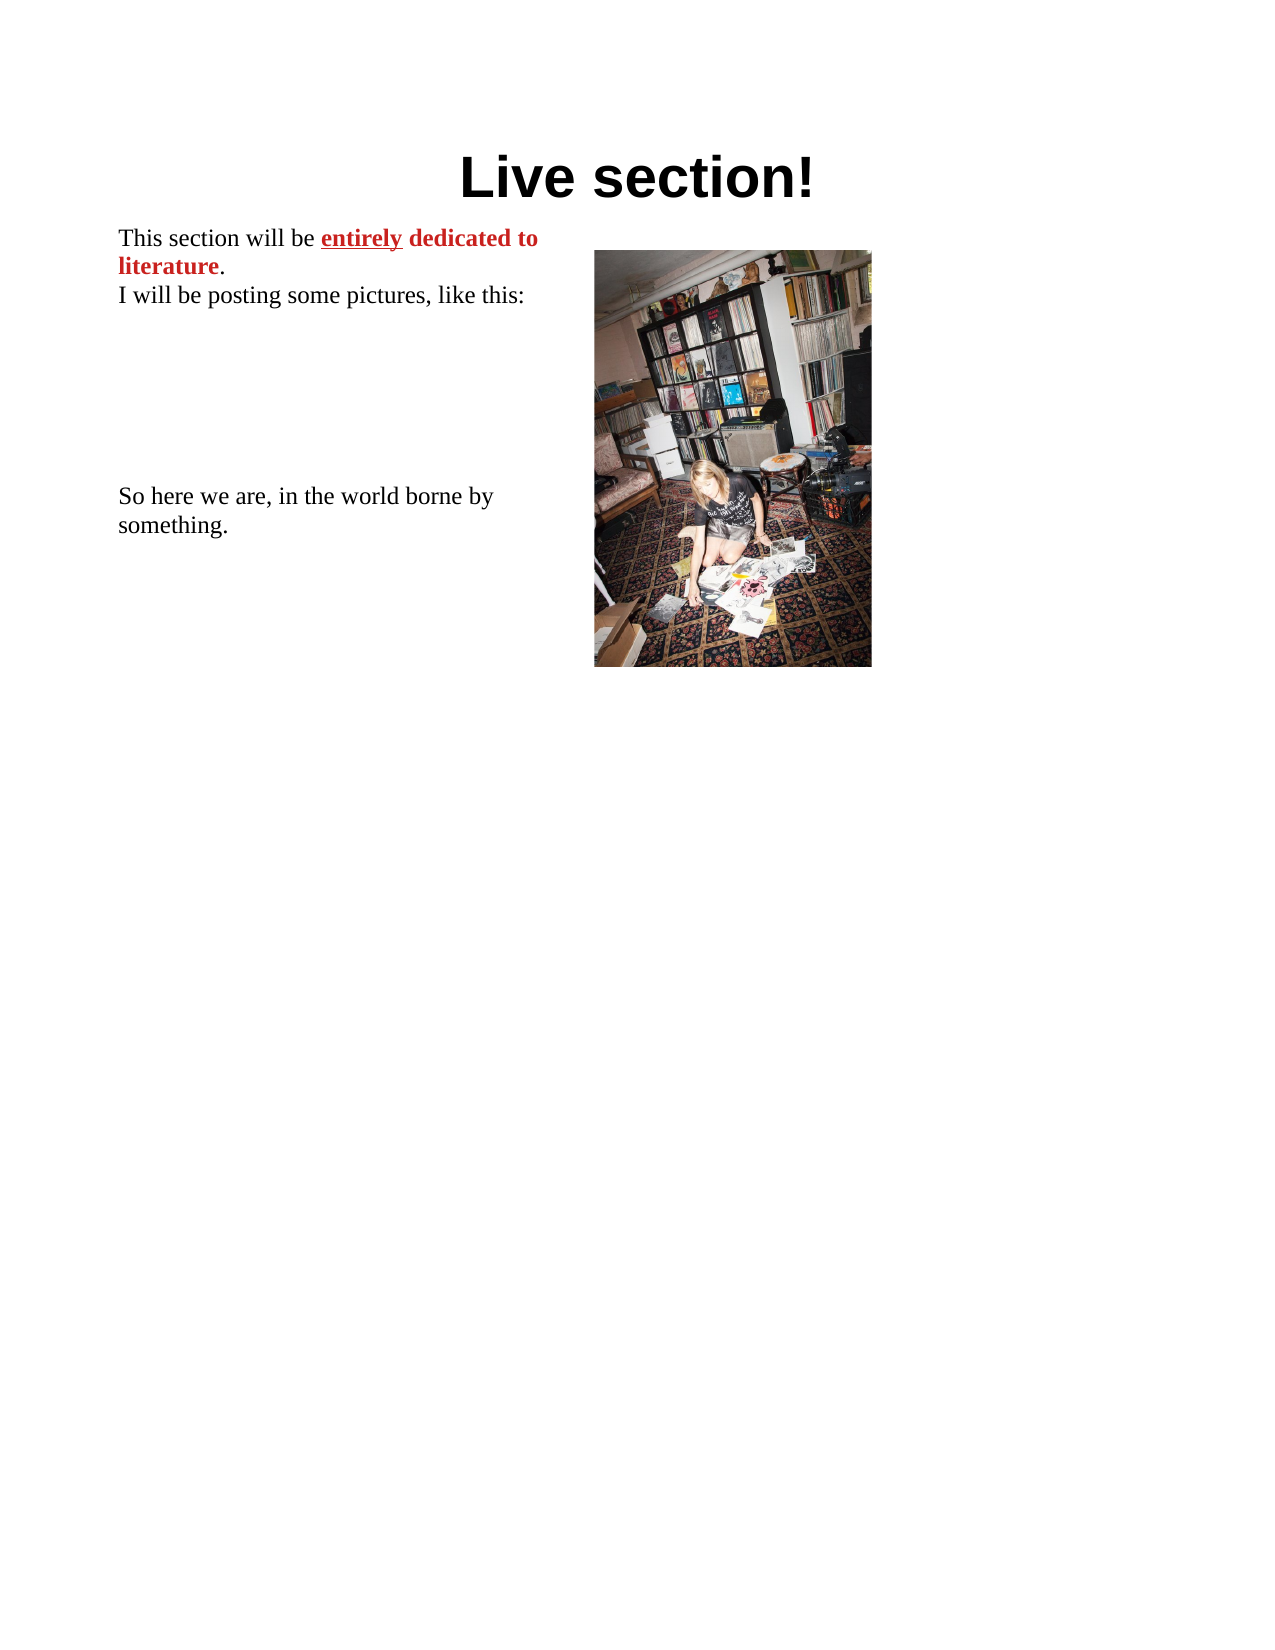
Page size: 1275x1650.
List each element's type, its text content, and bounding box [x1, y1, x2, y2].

text [872, 280, 1157, 309]
text So here we are, in the world borne by something. [118, 481, 594, 539]
text I will be posting some pictures, like this: [118, 280, 594, 309]
title Live section! [118, 143, 1157, 210]
picture [594, 250, 872, 667]
text This section will be entirely dedicated to literature. [118, 223, 1157, 280]
text [872, 481, 1157, 539]
